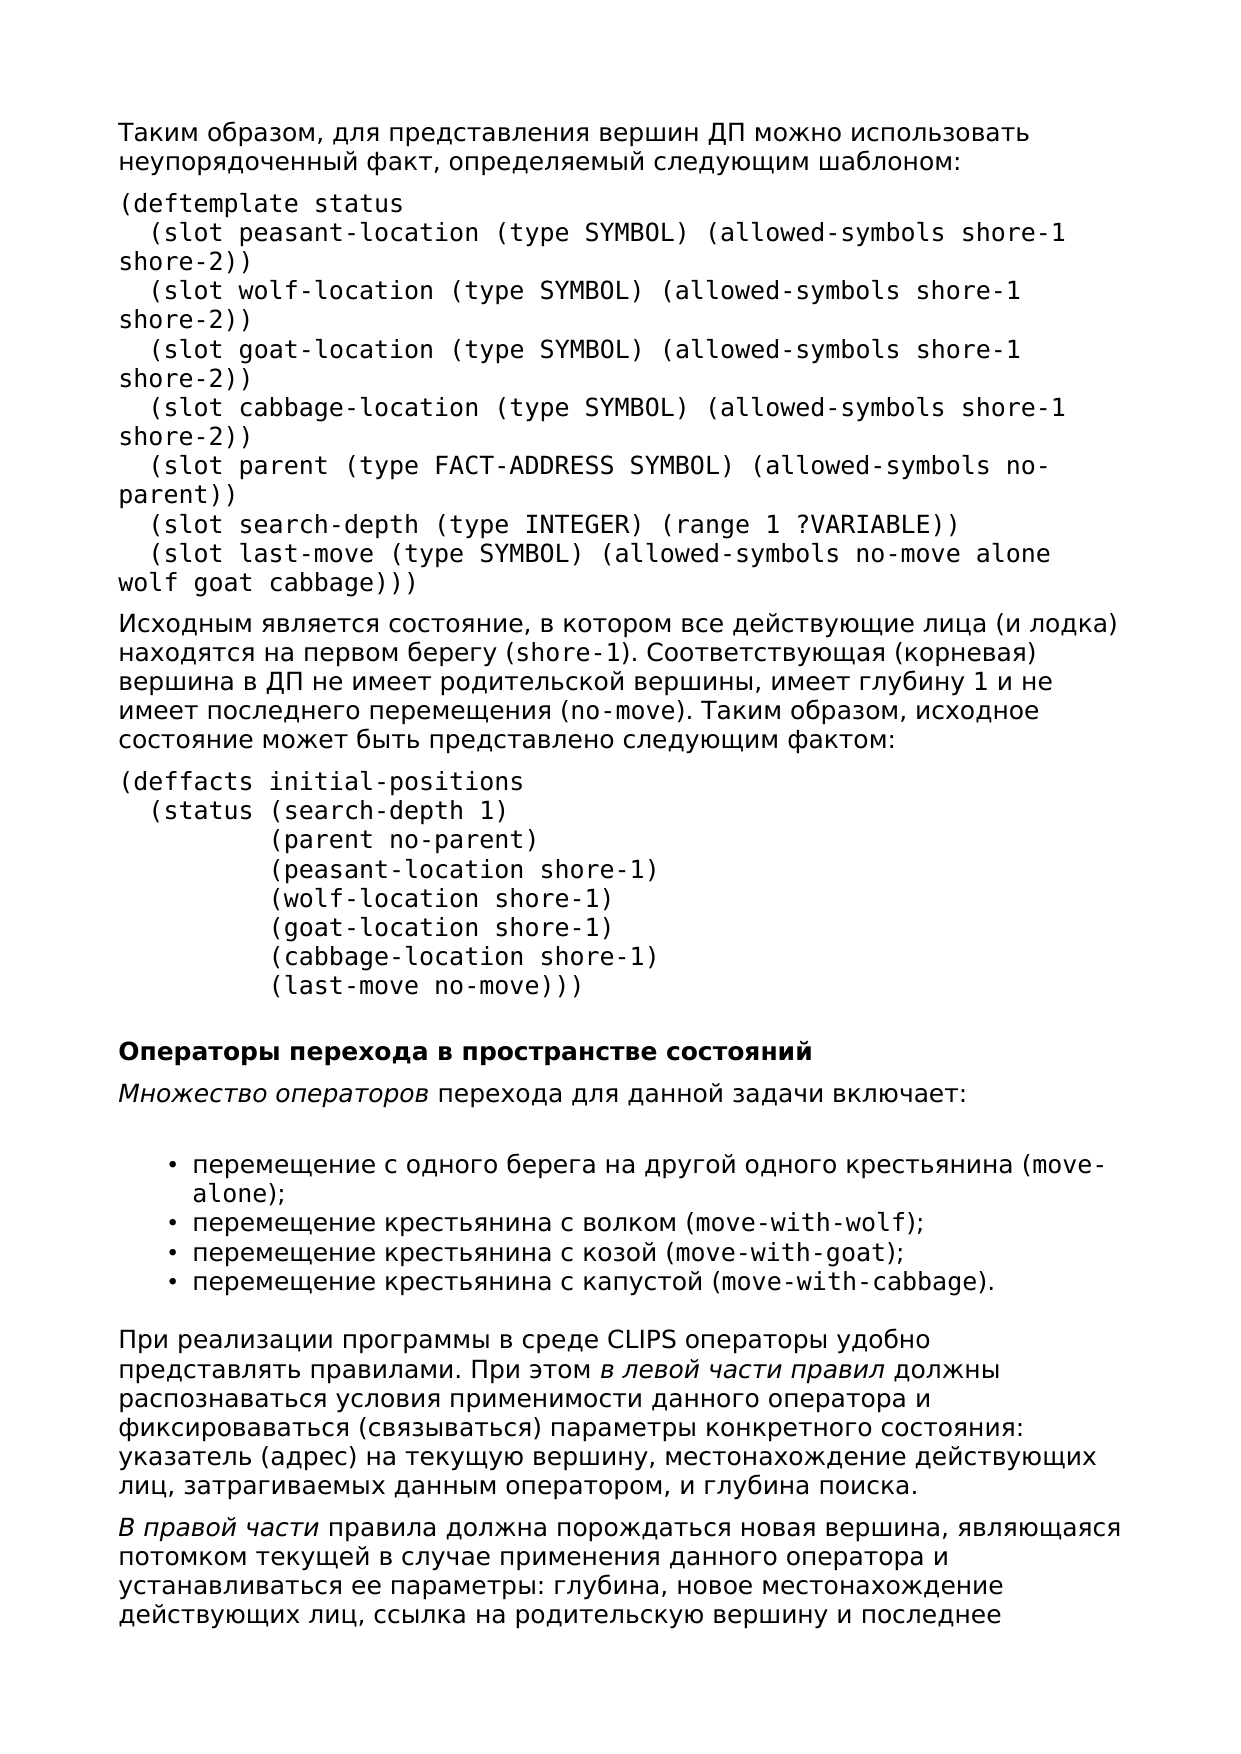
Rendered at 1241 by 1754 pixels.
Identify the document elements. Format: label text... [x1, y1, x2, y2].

list перемещение с одного берега на другой одного крестьянина (move-alone); [177, 1150, 1122, 1209]
text Таким образом, для представления вершин ДП можно использовать неупорядоченный факт, определяемый следующим шаблоном: [118, 118, 1122, 176]
list перемещение крестьянина с волком (move-with-wolf); [177, 1209, 1122, 1238]
text Исходным является состояние, в котором все действующие лица (и лодка) находятся на первом берегу (shore-1). Соответствующая (корневая) вершина в ДП не имеет родительской вершины, имеет глубину 1 и не имеет последнего перемещения (no-move). Таким образом, исходное состояние может быть представлено следующим фактом: [118, 609, 1122, 755]
text Множество операторов перехода для данной задачи включает: [118, 1079, 1122, 1108]
text (deftemplate status (slot peasant-location (type SYMBOL) (allowed-symbols shore-1 shore-2)) (slot wolf-location (type SYMBOL) (allowed-symbols shore-1 shore-2)) (slot goat-location (type SYMBOL) (allowed-symbols shore-1 shore-2)) (slot cabbage-location (type SYMBOL) (allowed-symbols shore-1 shore-2)) (slot parent (type FACT-ADDRESS SYMBOL) (allowed-symbols no-parent)) (slot search-depth (type INTEGER) (range 1 ?VARIABLE)) (slot last-move (type SYMBOL) (allowed-symbols no-move alone wolf goat cabbage))) [118, 189, 1122, 597]
subtitle Операторы перехода в пространстве состояний [118, 1037, 1122, 1067]
text (deffacts initial-positions (status (search-depth 1) (parent no-parent) (peasant-location shore-1) (wolf-location shore-1) (goat-location shore-1) (cabbage-location shore-1) (last-move no-move))) [118, 767, 1122, 1001]
text При реализации программы в среде CLIPS операторы удобно представлять правилами. При этом в левой части правил должны распознаваться условия применимости данного оператора и фиксироваваться (связываться) параметры конкретного состояния: указатель (адрес) на текущую вершину, местонахождение действующих лиц, затрагиваемых данным оператором, и глубина поиска. [118, 1326, 1122, 1501]
list перемещение крестьянина с капустой (move-with-cabbage). [177, 1267, 1122, 1296]
list перемещение крестьянина с козой (move-with-goat); [177, 1238, 1122, 1267]
text В правой части правила должна порождаться новая вершина, являющаяся потомком текущей в случае применения данного оператора и устанавливаться ее параметры: глубина, новое местонахождение действующих лиц, ссылка на родительскую вершину и последнее [118, 1513, 1122, 1630]
